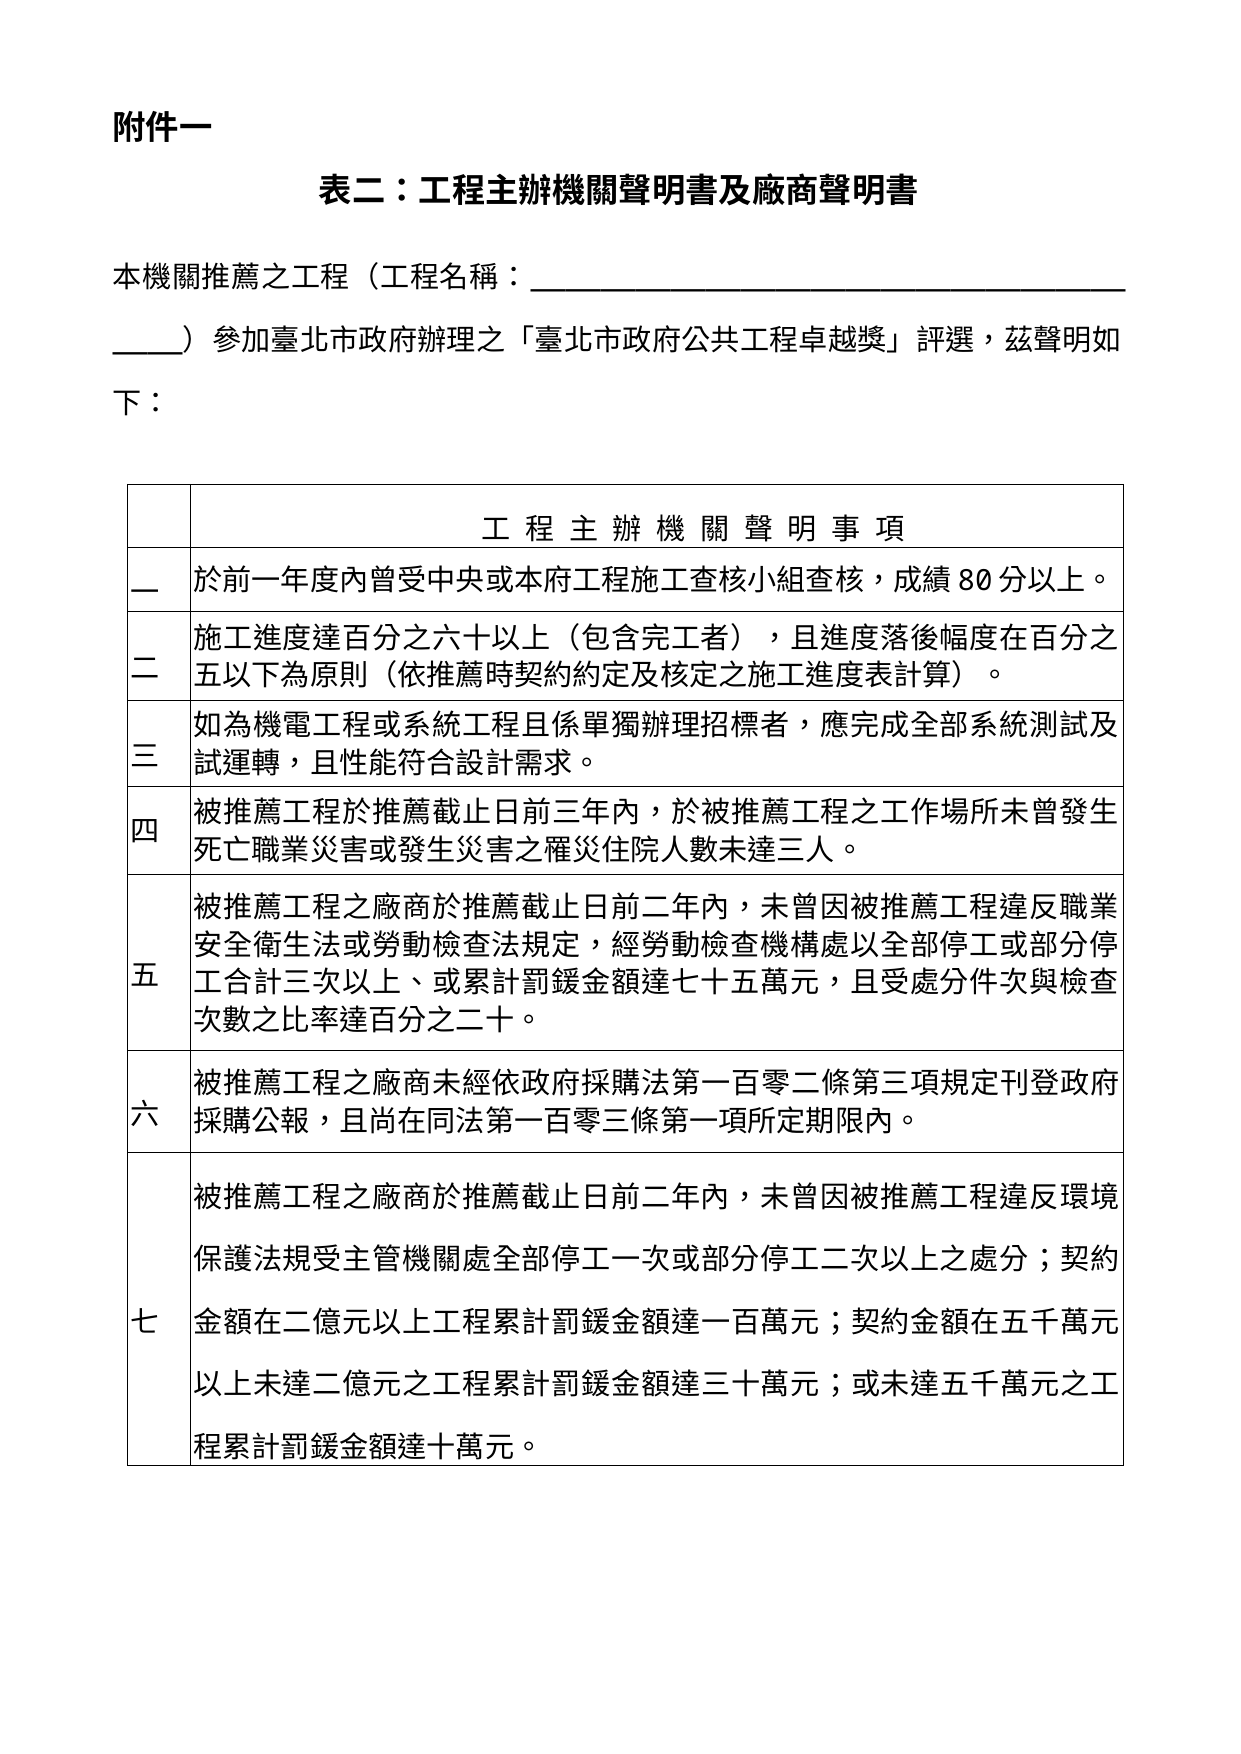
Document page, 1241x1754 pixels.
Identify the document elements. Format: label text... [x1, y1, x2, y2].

table_cell 如為機電工程或系統工程且係單獨辦理招標者，應完成全部系統測試及試運轉，且性能符合設計需求。 [191, 701, 1123, 786]
table_cell 施工進度達百分之六十以上（包含完工者），且進度落後幅度在百分之五以下為原則（依推薦時契約約定及核定之施工進度表計算）。 [191, 612, 1123, 700]
text 表二：工程主辦機關聲明書及廠商聲明書 [112, 146, 1125, 209]
table_header [128, 485, 190, 547]
table_cell 一 [128, 548, 190, 611]
table_cell 被推薦工程之廠商於推薦截止日前二年內，未曾因被推薦工程違反環境保護法規受主管機關處全部停工一次或部分停工二次以上之處分；契約金額在二億元以上工程累計罰鍰金額達一百萬元；契約金額在五千萬元以上未達二億元之工程累計罰鍰金額達三十萬元；或未達五千萬元之工程累計罰鍰金額達十萬元。 [191, 1153, 1123, 1465]
table_cell 於前一年度內曾受中央或本府工程施工查核小組查核，成績80分以上。 [191, 548, 1123, 611]
text 本機關推薦之工程（工程名稱：______________________________________）參加臺北市政府辦理之「臺北市政府公共工程卓越獎」評選，茲聲明如下： [112, 234, 1125, 421]
table_cell 被推薦工程於推薦截止日前三年內，於被推薦工程之工作場所未曾發生死亡職業災害或發生災害之罹災住院人數未達三人。 [191, 787, 1123, 874]
table_header 工 程 主 辦 機 關 聲 明 事 項 [191, 485, 1123, 547]
table_cell 三 [128, 701, 190, 786]
table_cell 七 [128, 1153, 190, 1465]
table_cell 四 [128, 787, 190, 874]
table_cell 六 [128, 1051, 190, 1152]
table_cell 被推薦工程之廠商於推薦截止日前二年內，未曾因被推薦工程違反職業安全衛生法或勞動檢查法規定，經勞動檢查機構處以全部停工或部分停工合計三次以上、或累計罰鍰金額達七十五萬元，且受處分件次與檢查次數之比率達百分之二十。 [191, 875, 1123, 1050]
table_cell 五 [128, 875, 190, 1050]
table_cell 被推薦工程之廠商未經依政府採購法第一百零二條第三項規定刊登政府採購公報，且尚在同法第一百零三條第一項所定期限內。 [191, 1051, 1123, 1152]
table_cell 二 [128, 612, 190, 700]
text 附件一 [112, 84, 1125, 146]
